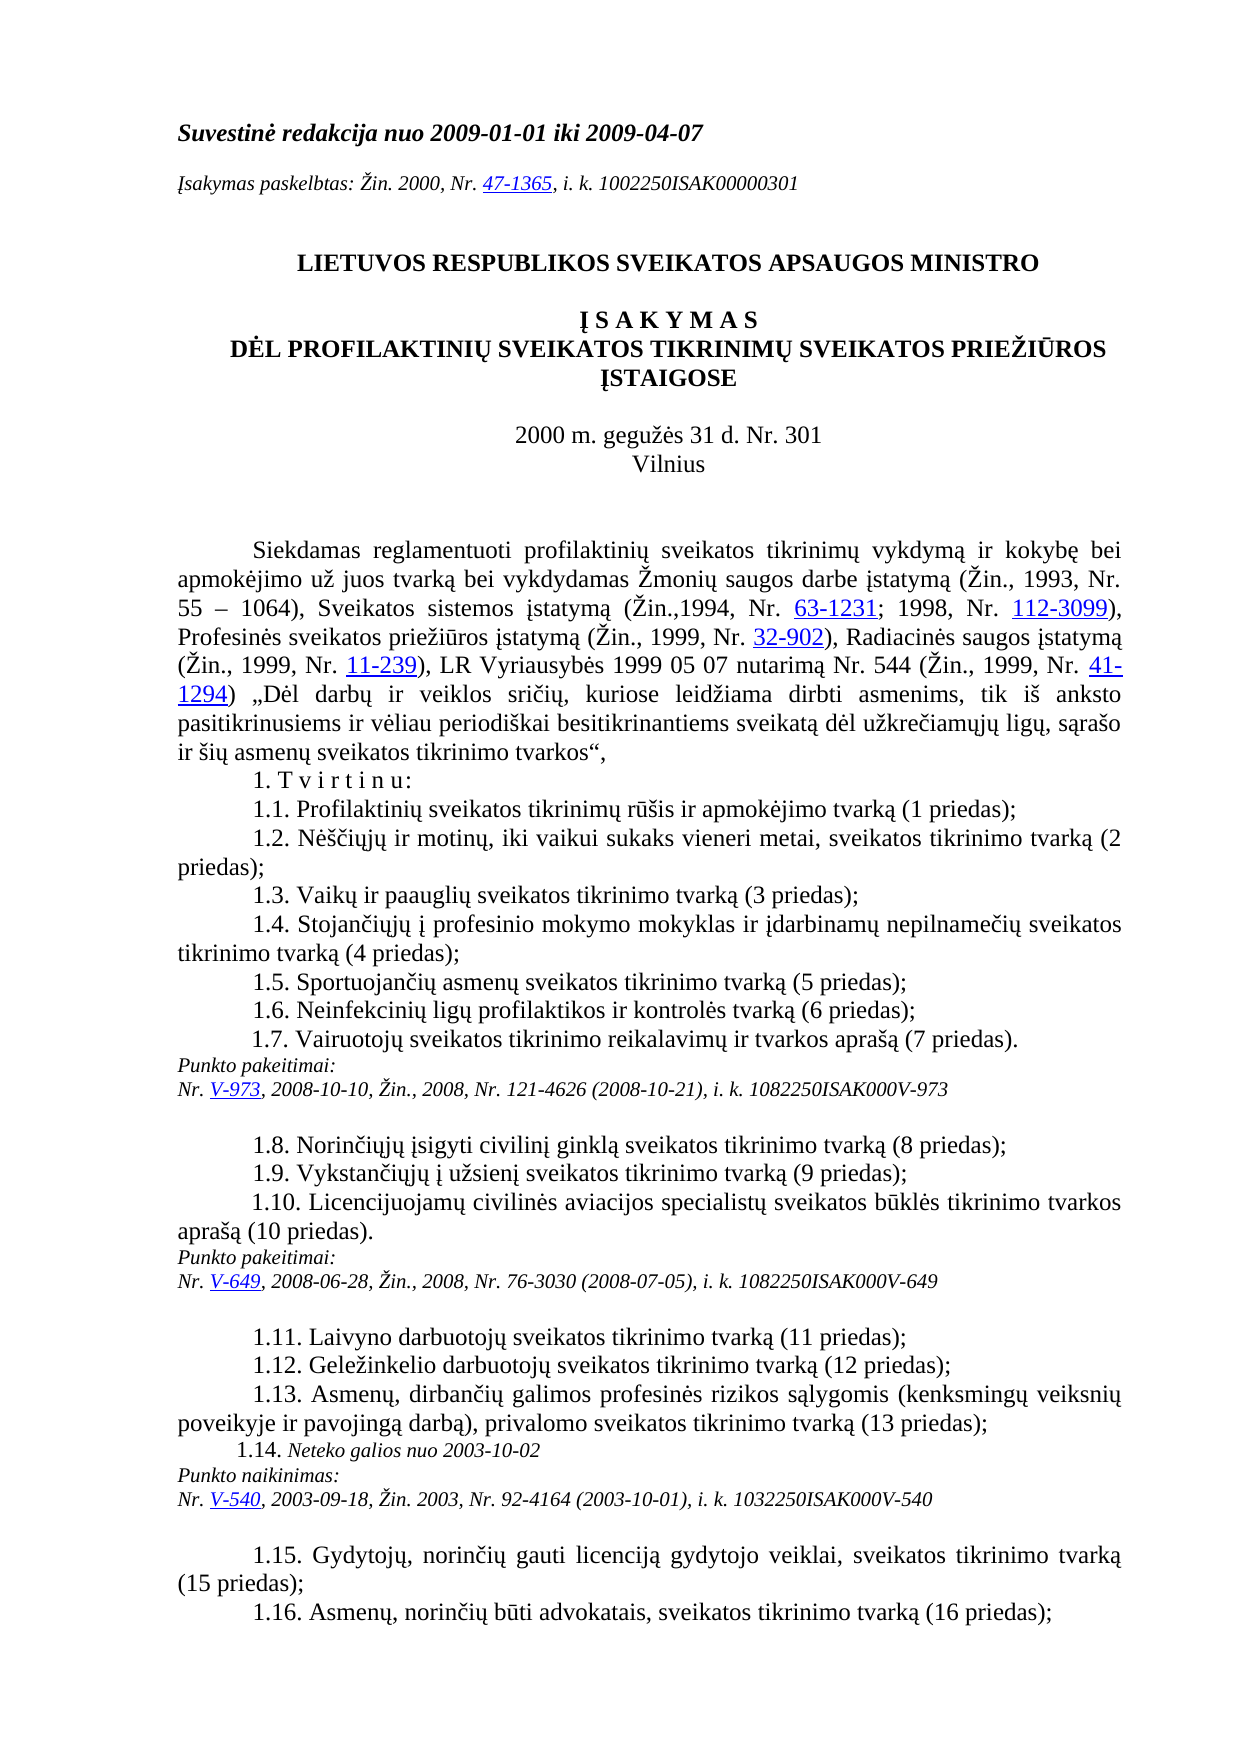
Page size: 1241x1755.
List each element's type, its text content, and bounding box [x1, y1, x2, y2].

text 1.8. Norinčiųjų įsigyti civilinį ginklą sveikatos tikrinimo tvarką (8 priedas); [177, 1130, 1122, 1158]
text 1.2. Nėščiųjų ir motinų, iki vaikui sukaks vieneri metai, sveikatos tikrinimo tvarką (2 priedas); [177, 823, 1122, 880]
text Į S A K Y M A S [215, 305, 1122, 334]
text 1.10. Licencijuojamų civilinės aviacijos specialistų sveikatos būklės tikrinimo tvarkos aprašą (10 priedas). [177, 1187, 1122, 1245]
text Nr. V-649, 2008-06-28, Žin., 2008, Nr. 76-3030 (2008-07-05), i. k. 1082250ISAK000V-649 [177, 1269, 1122, 1293]
text Suvestinė redakcija nuo 2009-01-01 iki 2009-04-07 [177, 118, 1122, 147]
text 1.11. Laivyno darbuotojų sveikatos tikrinimo tvarką (11 priedas); [177, 1322, 1122, 1350]
text 1.12. Geležinkelio darbuotojų sveikatos tikrinimo tvarką (12 priedas); [177, 1350, 1122, 1379]
text 1. Tvirtinu: [177, 765, 1122, 794]
text Nr. V-973, 2008-10-10, Žin., 2008, Nr. 121-4626 (2008-10-21), i. k. 1082250ISAK000V-973 [177, 1077, 1122, 1101]
text 1.9. Vykstančiųjų į užsienį sveikatos tikrinimo tvarką (9 priedas); [177, 1158, 1122, 1187]
text 1.14. Neteko galios nuo 2003-10-02 [177, 1437, 1122, 1463]
text Punkto pakeitimai: [177, 1053, 1122, 1077]
text Punkto naikinimas: [177, 1463, 1122, 1487]
text Nr. V-540, 2003-09-18, Žin. 2003, Nr. 92-4164 (2003-10-01), i. k. 1032250ISAK000V-540 [177, 1487, 1122, 1511]
text 1.1. Profilaktinių sveikatos tikrinimų rūšis ir apmokėjimo tvarką (1 priedas); [177, 794, 1122, 823]
text 1.3. Vaikų ir paauglių sveikatos tikrinimo tvarką (3 priedas); [177, 880, 1122, 909]
text Įsakymas paskelbtas: Žin. 2000, Nr. 47-1365, i. k. 1002250ISAK00000301 [177, 171, 1122, 195]
text 1.13. Asmenų, dirbančių galimos profesinės rizikos sąlygomis (kenksmingų veiksnių poveikyje ir pavojingą darbą), privalomo sveikatos tikrinimo tvarką (13 priedas); [177, 1379, 1122, 1437]
text Vilnius [215, 449, 1122, 478]
text 1.7. Vairuotojų sveikatos tikrinimo reikalavimų ir tvarkos aprašą (7 priedas). [177, 1024, 1122, 1053]
text Punkto pakeitimai: [177, 1245, 1122, 1269]
text 1.5. Sportuojančių asmenų sveikatos tikrinimo tvarką (5 priedas); [177, 967, 1122, 995]
text DĖL PROFILAKTINIŲ SVEIKATOS TIKRINIMŲ SVEIKATOS PRIEŽIŪROS ĮSTAIGOSE [215, 334, 1122, 392]
text LIETUVOS RESPUBLIKOS SVEIKATOS APSAUGOS MINISTRO [215, 248, 1122, 277]
text 1.6. Neinfekcinių ligų profilaktikos ir kontrolės tvarką (6 priedas); [177, 995, 1122, 1024]
text Siekdamas reglamentuoti profilaktinių sveikatos tikrinimų vykdymą ir kokybę bei apmokėjimo už juos tvarką bei vykdydamas Žmonių saugos darbe įstatymą (Žin., 1993, Nr. 55 – 1064), Sveikatos sistemos įstatymą (Žin.,1994, Nr. 63-1231; 1998, Nr. 112-3099), Profesinės sveikatos priežiūros įstatymą (Žin., 1999, Nr. 32-902), Radiacinės saugos įstatymą (Žin., 1999, Nr. 11-239), LR Vyriausybės 1999 05 07 nutarimą Nr. 544 (Žin., 1999, Nr. 41-1294) „Dėl darbų ir veiklos sričių, kuriose leidžiama dirbti asmenims, tik iš anksto pasitikrinusiems ir vėliau periodiškai besitikrinantiems sveikatą dėl užkrečiamųjų ligų, sąrašo ir šių asmenų sveikatos tikrinimo tvarkos“, [177, 535, 1122, 765]
text 1.16. Asmenų, norinčių būti advokatais, sveikatos tikrinimo tvarką (16 priedas); [177, 1597, 1122, 1626]
text 2000 m. gegužės 31 d. Nr. 301 [215, 420, 1122, 449]
text 1.15. Gydytojų, norinčių gauti licenciją gydytojo veiklai, sveikatos tikrinimo tvarką (15 priedas); [177, 1540, 1122, 1597]
text 1.4. Stojančiųjų į profesinio mokymo mokyklas ir įdarbinamų nepilnamečių sveikatos tikrinimo tvarką (4 priedas); [177, 909, 1122, 967]
